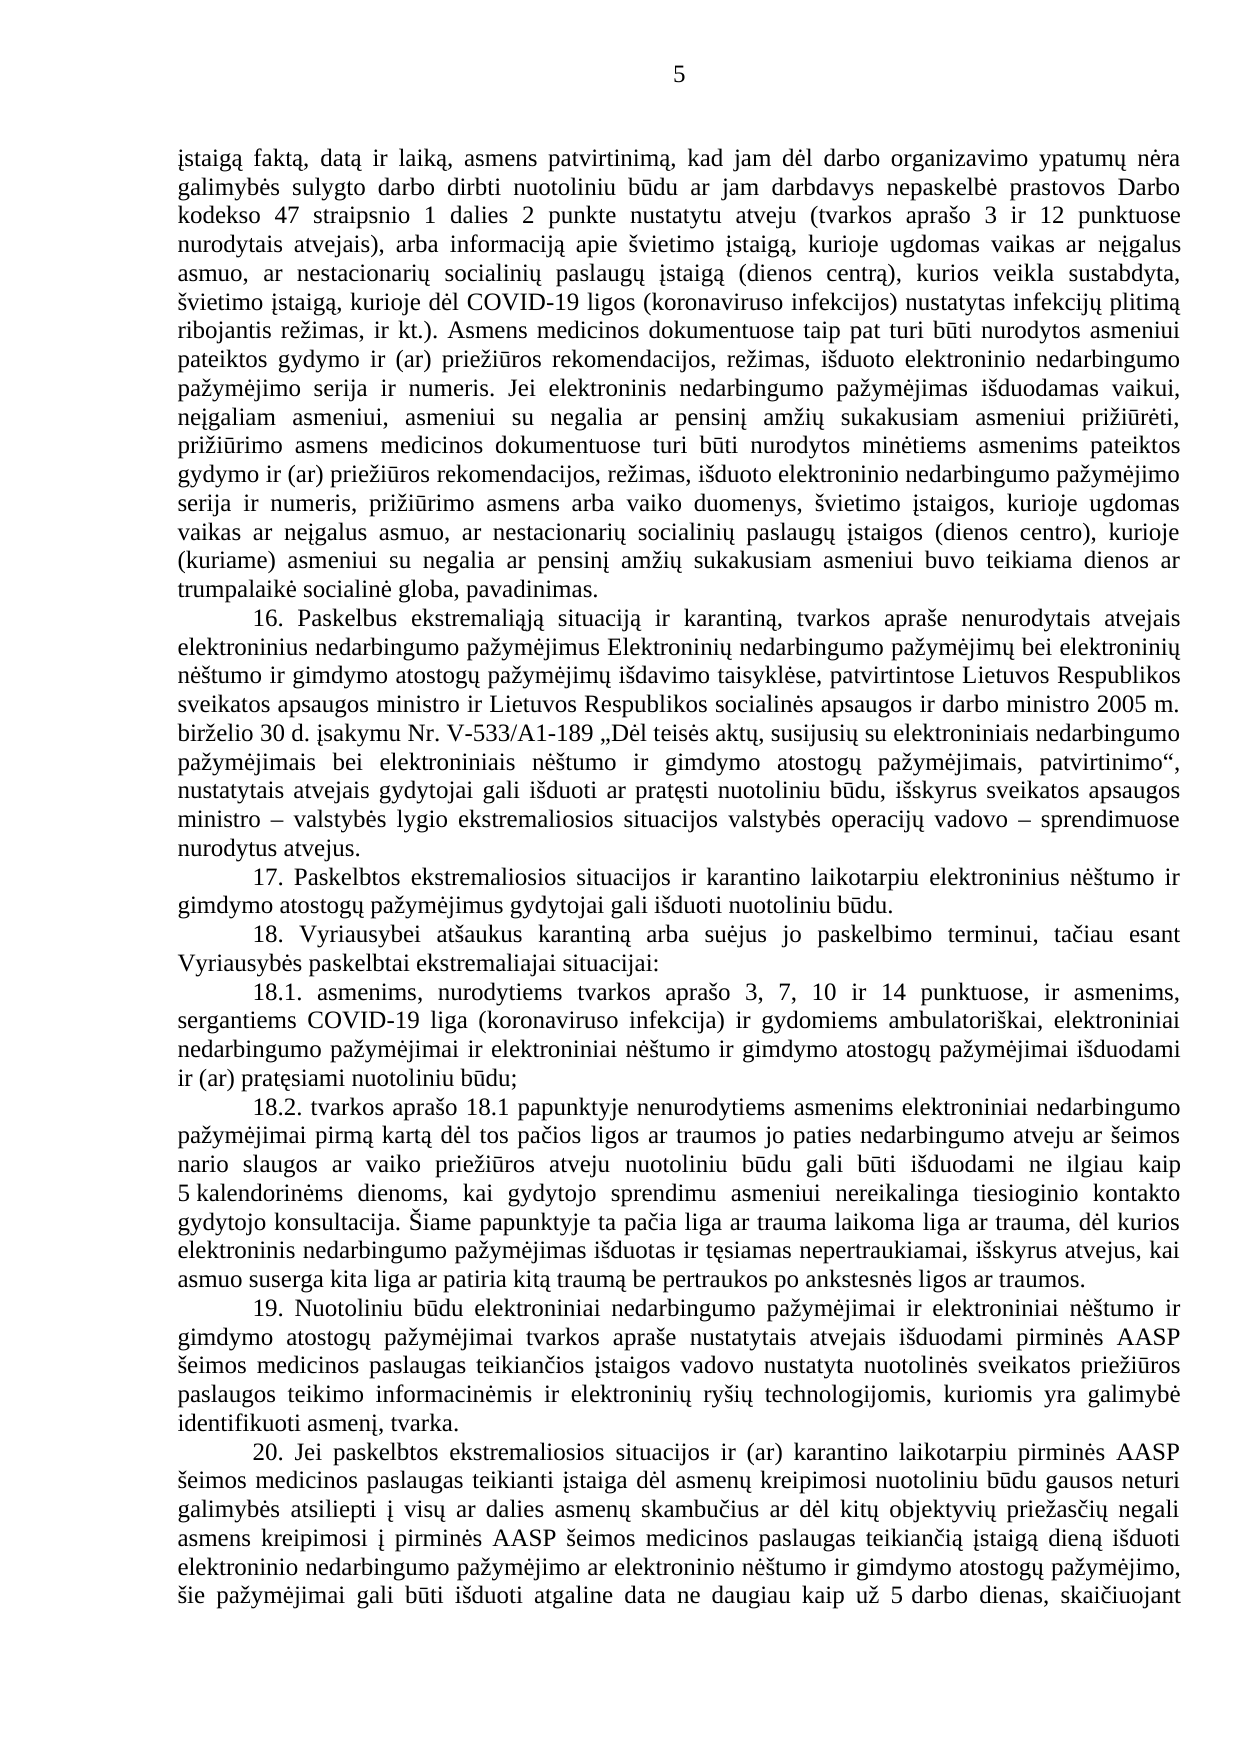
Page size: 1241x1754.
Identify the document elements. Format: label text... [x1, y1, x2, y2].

text 20. Jei paskelbtos ekstremaliosios situacijos ir (ar) karantino laikotarpiu pirminės AASP šeimos medicinos paslaugas teikianti įstaiga dėl asmenų kreipimosi nuotoliniu būdu gausos neturi galimybės atsiliepti į visų ar dalies asmenų skambučius ar dėl kitų objektyvių priežasčių negali asmens kreipimosi į pirminės AASP šeimos medicinos paslaugas teikiančią įstaigą dieną išduoti elektroninio nedarbingumo pažymėjimo ar elektroninio nėštumo ir gimdymo atostogų pažymėjimo, šie pažymėjimai gali būti išduoti atgaline data ne daugiau kaip už 5 darbo dienas, skaičiuojant [177, 1437, 1181, 1609]
text 17. Paskelbtos ekstremaliosios situacijos ir karantino laikotarpiu elektroninius nėštumo ir gimdymo atostogų pažymėjimus gydytojai gali išduoti nuotoliniu būdu. [177, 862, 1181, 919]
text 18.1. asmenims, nurodytiems tvarkos aprašo 3, 7, 10 ir 14 punktuose, ir asmenims, sergantiems COVID-19 liga (koronaviruso infekcija) ir gydomiems ambulatoriškai, elektroniniai nedarbingumo pažymėjimai ir elektroniniai nėštumo ir gimdymo atostogų pažymėjimai išduodami ir (ar) pratęsiami nuotoliniu būdu; [177, 977, 1181, 1092]
text 18. Vyriausybei atšaukus karantiną arba suėjus jo paskelbimo terminui, tačiau esant Vyriausybės paskelbtai ekstremaliajai situacijai: [177, 919, 1181, 977]
text įstaigą faktą, datą ir laiką, asmens patvirtinimą, kad jam dėl darbo organizavimo ypatumų nėra galimybės sulygto darbo dirbti nuotoliniu būdu ar jam darbdavys nepaskelbė prastovos Darbo kodekso 47 straipsnio 1 dalies 2 punkte nustatytu atveju (tvarkos aprašo 3 ir 12 punktuose nurodytais atvejais), arba informaciją apie švietimo įstaigą, kurioje ugdomas vaikas ar neįgalus asmuo, ar nestacionarių socialinių paslaugų įstaigą (dienos centrą), kurios veikla sustabdyta, švietimo įstaigą, kurioje dėl COVID-19 ligos (koronaviruso infekcijos) nustatytas infekcijų plitimą ribojantis režimas, ir kt.). Asmens medicinos dokumentuose taip pat turi būti nurodytos asmeniui pateiktos gydymo ir (ar) priežiūros rekomendacijos, režimas, išduoto elektroninio nedarbingumo pažymėjimo serija ir numeris. Jei elektroninis nedarbingumo pažymėjimas išduodamas vaikui, neįgaliam asmeniui, asmeniui su negalia ar pensinį amžių sukakusiam asmeniui prižiūrėti, prižiūrimo asmens medicinos dokumentuose turi būti nurodytos minėtiems asmenims pateiktos gydymo ir (ar) priežiūros rekomendacijos, režimas, išduoto elektroninio nedarbingumo pažymėjimo serija ir numeris, prižiūrimo asmens arba vaiko duomenys, švietimo įstaigos, kurioje ugdomas vaikas ar neįgalus asmuo, ar nestacionarių socialinių paslaugų įstaigos (dienos centro), kurioje (kuriame) asmeniui su negalia ar pensinį amžių sukakusiam asmeniui buvo teikiama dienos ar trumpalaikė socialinė globa, pavadinimas. [177, 143, 1181, 603]
text 19. Nuotoliniu būdu elektroniniai nedarbingumo pažymėjimai ir elektroniniai nėštumo ir gimdymo atostogų pažymėjimai tvarkos apraše nustatytais atvejais išduodami pirminės AASP šeimos medicinos paslaugas teikiančios įstaigos vadovo nustatyta nuotolinės sveikatos priežiūros paslaugos teikimo informacinėmis ir elektroninių ryšių technologijomis, kuriomis yra galimybė identifikuoti asmenį, tvarka. [177, 1293, 1181, 1437]
text 18.2. tvarkos aprašo 18.1 papunktyje nenurodytiems asmenims elektroniniai nedarbingumo pažymėjimai pirmą kartą dėl tos pačios ligos ar traumos jo paties nedarbingumo atveju ar šeimos nario slaugos ar vaiko priežiūros atveju nuotoliniu būdu gali būti išduodami ne ilgiau kaip 5 kalendorinėms dienoms, kai gydytojo sprendimu asmeniui nereikalinga tiesioginio kontakto gydytojo konsultacija. Šiame papunktyje ta pačia liga ar trauma laikoma liga ar trauma, dėl kurios elektroninis nedarbingumo pažymėjimas išduotas ir tęsiamas nepertraukiamai, išskyrus atvejus, kai asmuo suserga kita liga ar patiria kitą traumą be pertraukos po ankstesnės ligos ar traumos. [177, 1092, 1181, 1293]
text 16. Paskelbus ekstremaliąją situaciją ir karantiną, tvarkos apraše nenurodytais atvejais elektroninius nedarbingumo pažymėjimus Elektroninių nedarbingumo pažymėjimų bei elektroninių nėštumo ir gimdymo atostogų pažymėjimų išdavimo taisyklėse, patvirtintose Lietuvos Respublikos sveikatos apsaugos ministro ir Lietuvos Respublikos socialinės apsaugos ir darbo ministro 2005 m. birželio 30 d. įsakymu Nr. V-533/A1-189 „Dėl teisės aktų, susijusių su elektroniniais nedarbingumo pažymėjimais bei elektroniniais nėštumo ir gimdymo atostogų pažymėjimais, patvirtinimo“, nustatytais atvejais gydytojai gali išduoti ar pratęsti nuotoliniu būdu, išskyrus sveikatos apsaugos ministro – valstybės lygio ekstremaliosios situacijos valstybės operacijų vadovo – sprendimuose nurodytus atvejus. [177, 603, 1181, 862]
